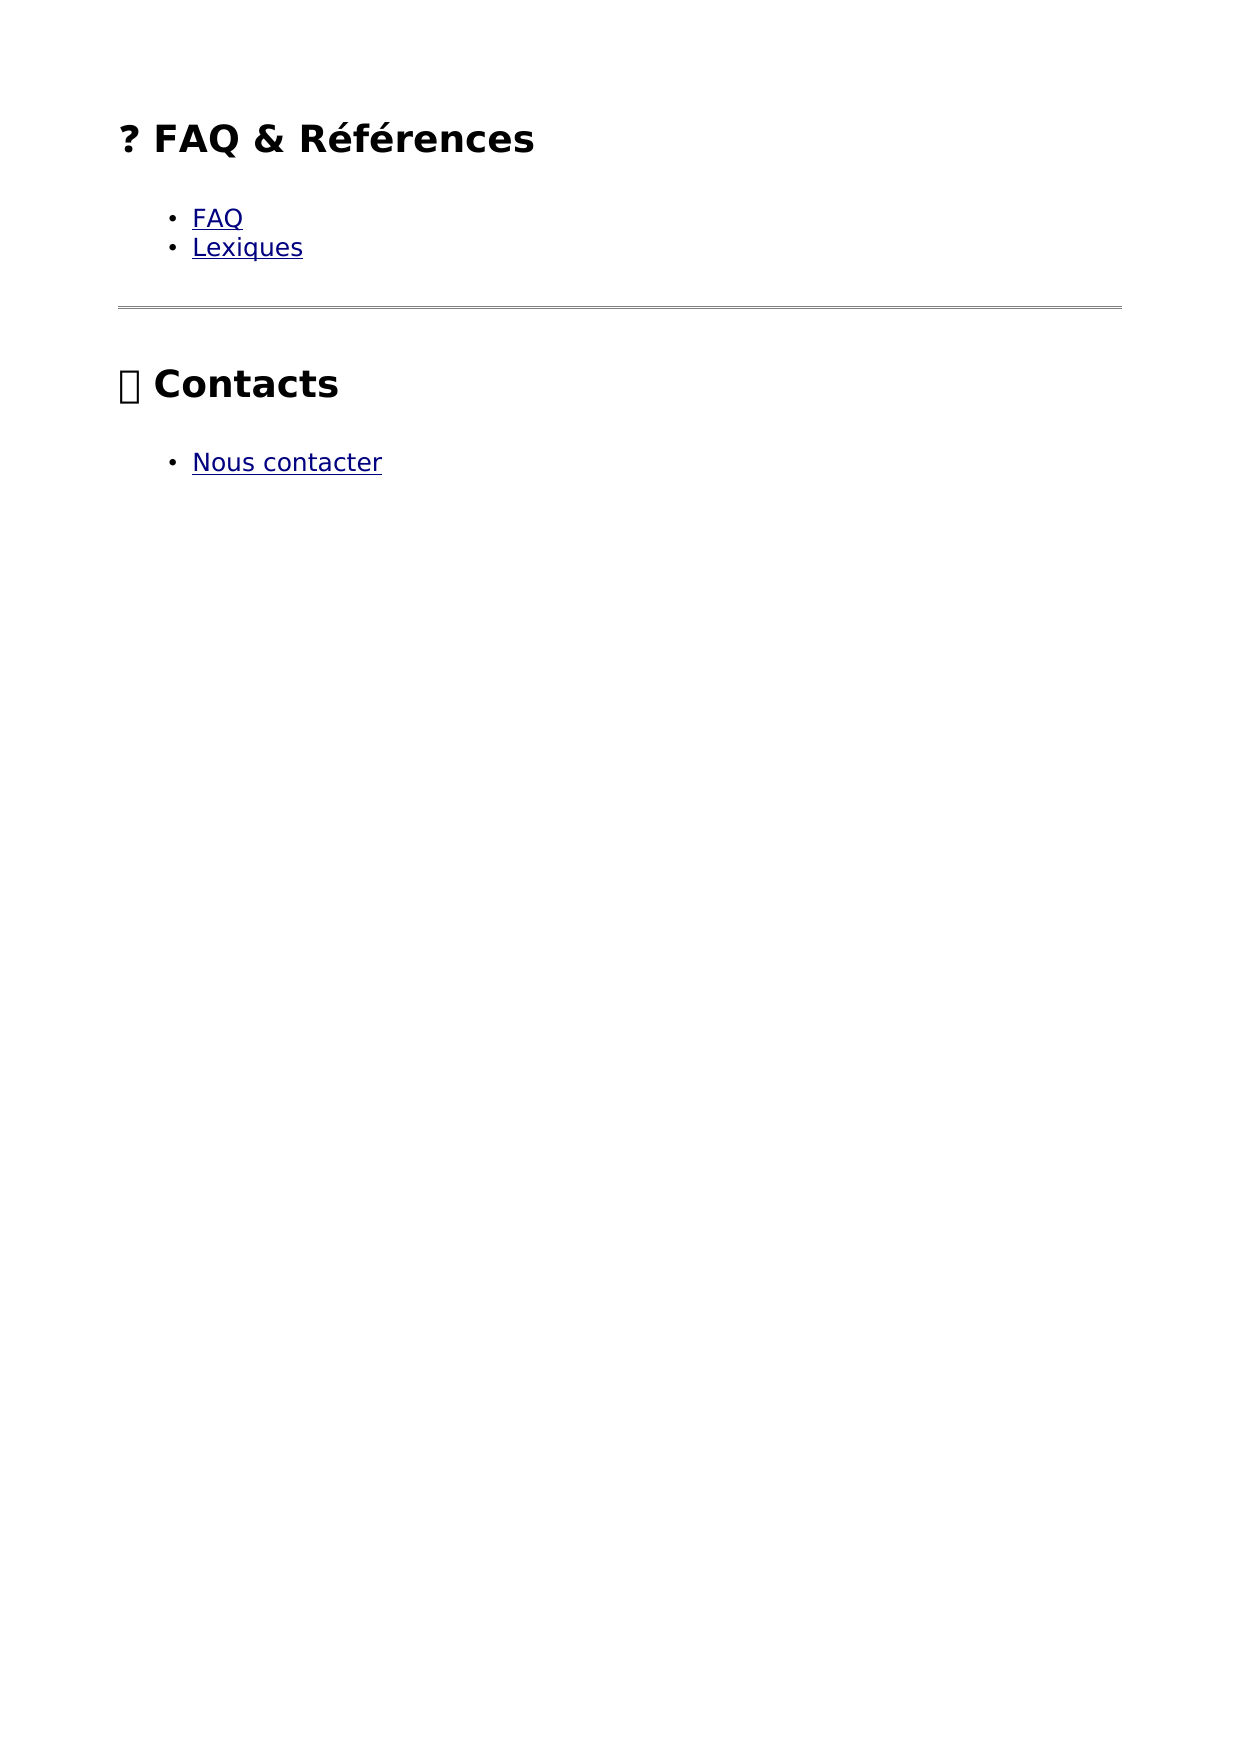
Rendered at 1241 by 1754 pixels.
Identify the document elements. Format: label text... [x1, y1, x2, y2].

subtitle 📩 Contacts [118, 363, 1122, 407]
list FAQ [177, 204, 1122, 233]
subtitle ❓ FAQ & Références [118, 118, 1122, 162]
list Lexiques [177, 233, 1122, 262]
list Nous contacter [177, 448, 1122, 478]
